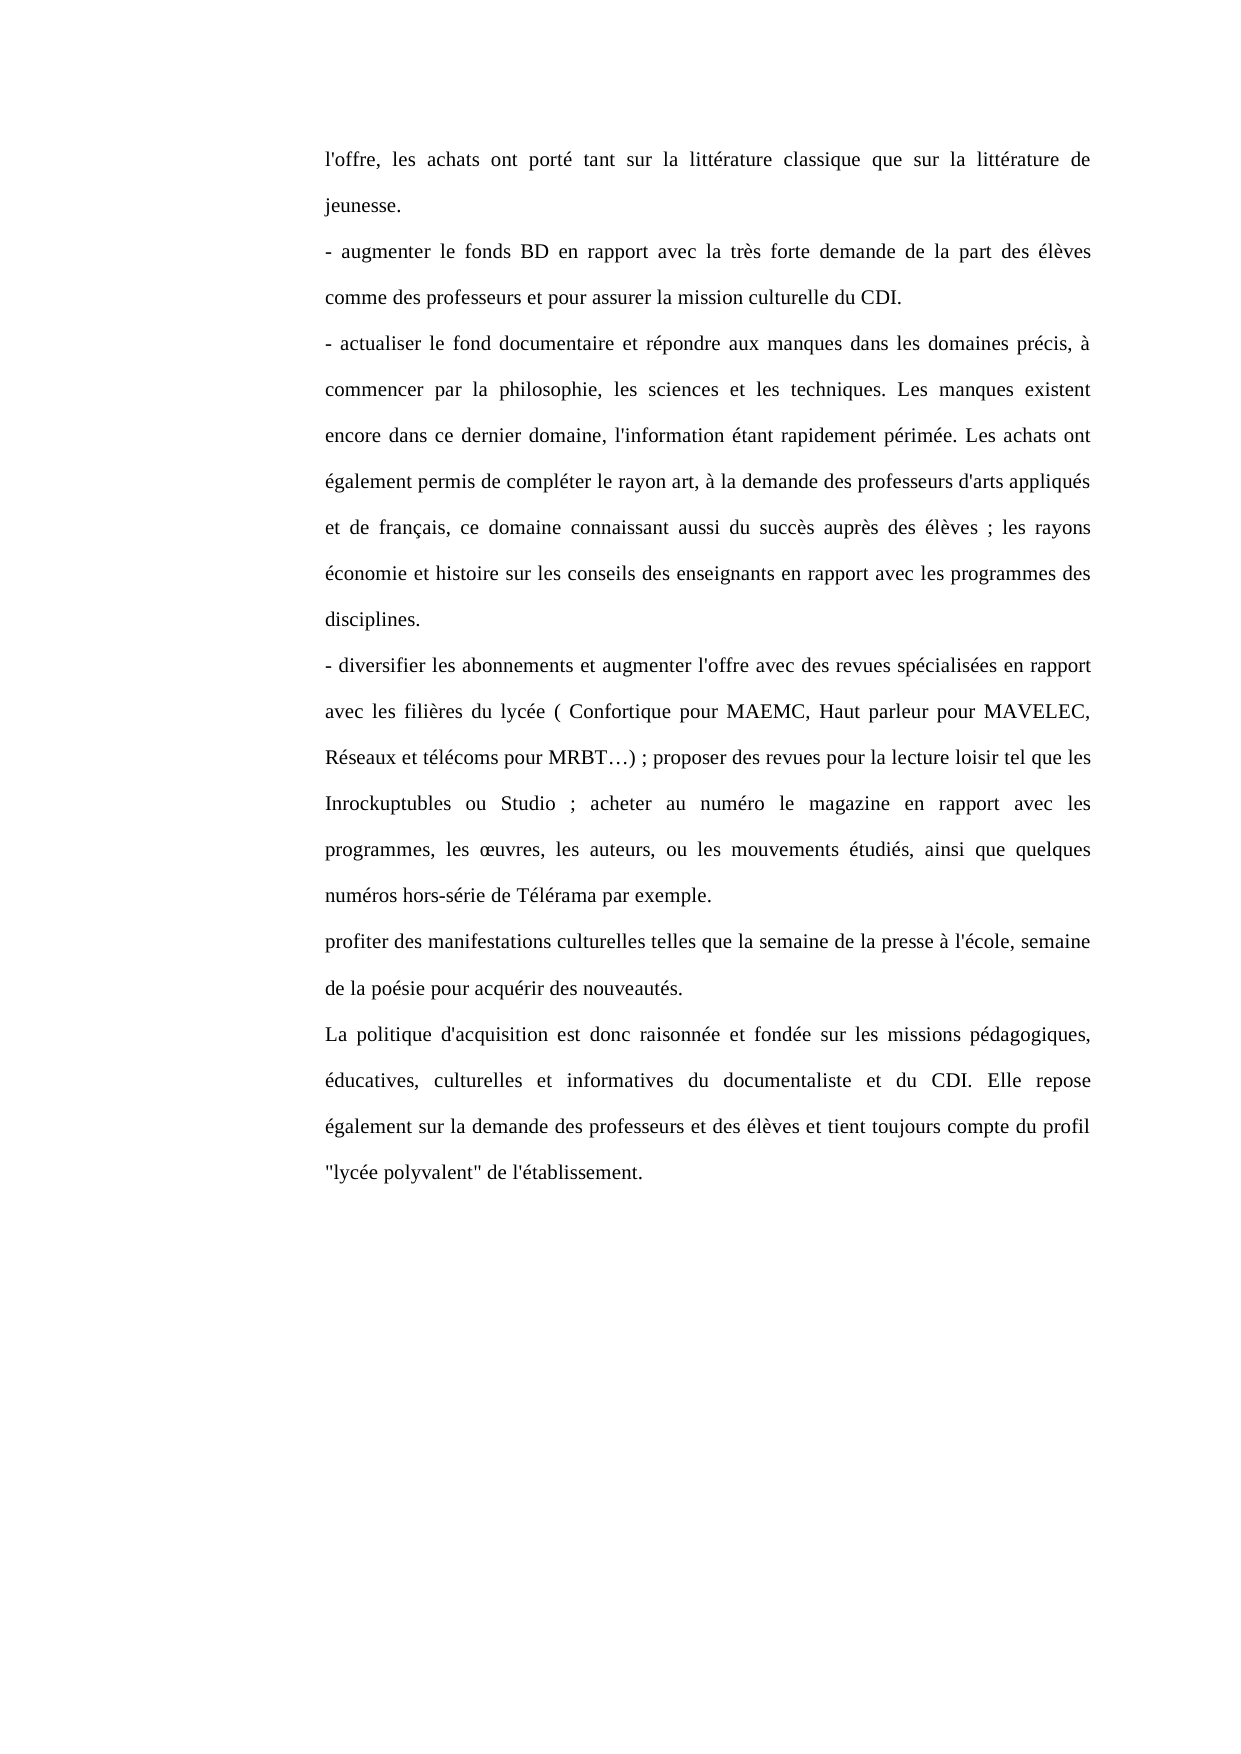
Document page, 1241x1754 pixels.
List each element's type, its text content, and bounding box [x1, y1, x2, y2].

text profiter des manifestations culturelles telles que la semaine de la presse à l'école, semaine de la poésie pour acquérir des nouveautés. [325, 930, 1092, 999]
text l'offre, les achats ont porté tant sur la littérature classique que sur la littérature de jeunesse. [325, 148, 1092, 217]
text - diversifier les abonnements et augmenter l'offre avec des revues spécialisées en rapport avec les filières du lycée ( Confortique pour MAEMC, Haut parleur pour MAVELEC, Réseaux et télécoms pour MRBT…) ; proposer des revues pour la lecture loisir tel que les Inrockuptubles ou Studio ; acheter au numéro le magazine en rapport avec les programmes, les œuvres, les auteurs, ou les mouvements étudiés, ainsi que quelques numéros hors-série de Télérama par exemple. [325, 654, 1092, 907]
text La politique d'acquisition est donc raisonnée et fondée sur les missions pédagogiques, éducatives, culturelles et informatives du documentaliste et du CDI. Elle repose également sur la demande des professeurs et des élèves et tient toujours compte du profil "lycée polyvalent" de l'établissement. [325, 1022, 1092, 1183]
text - actualiser le fond documentaire et répondre aux manques dans les domaines précis, à commencer par la philosophie, les sciences et les techniques. Les manques existent encore dans ce dernier domaine, l'information étant rapidement périmée. Les achats ont également permis de compléter le rayon art, à la demande des professeurs d'arts appliqués et de français, ce domaine connaissant aussi du succès auprès des élèves ; les rayons économie et histoire sur les conseils des enseignants en rapport avec les programmes des disciplines. [325, 332, 1092, 631]
text - augmenter le fonds BD en rapport avec la très forte demande de la part des élèves comme des professeurs et pour assurer la mission culturelle du CDI. [325, 240, 1092, 309]
